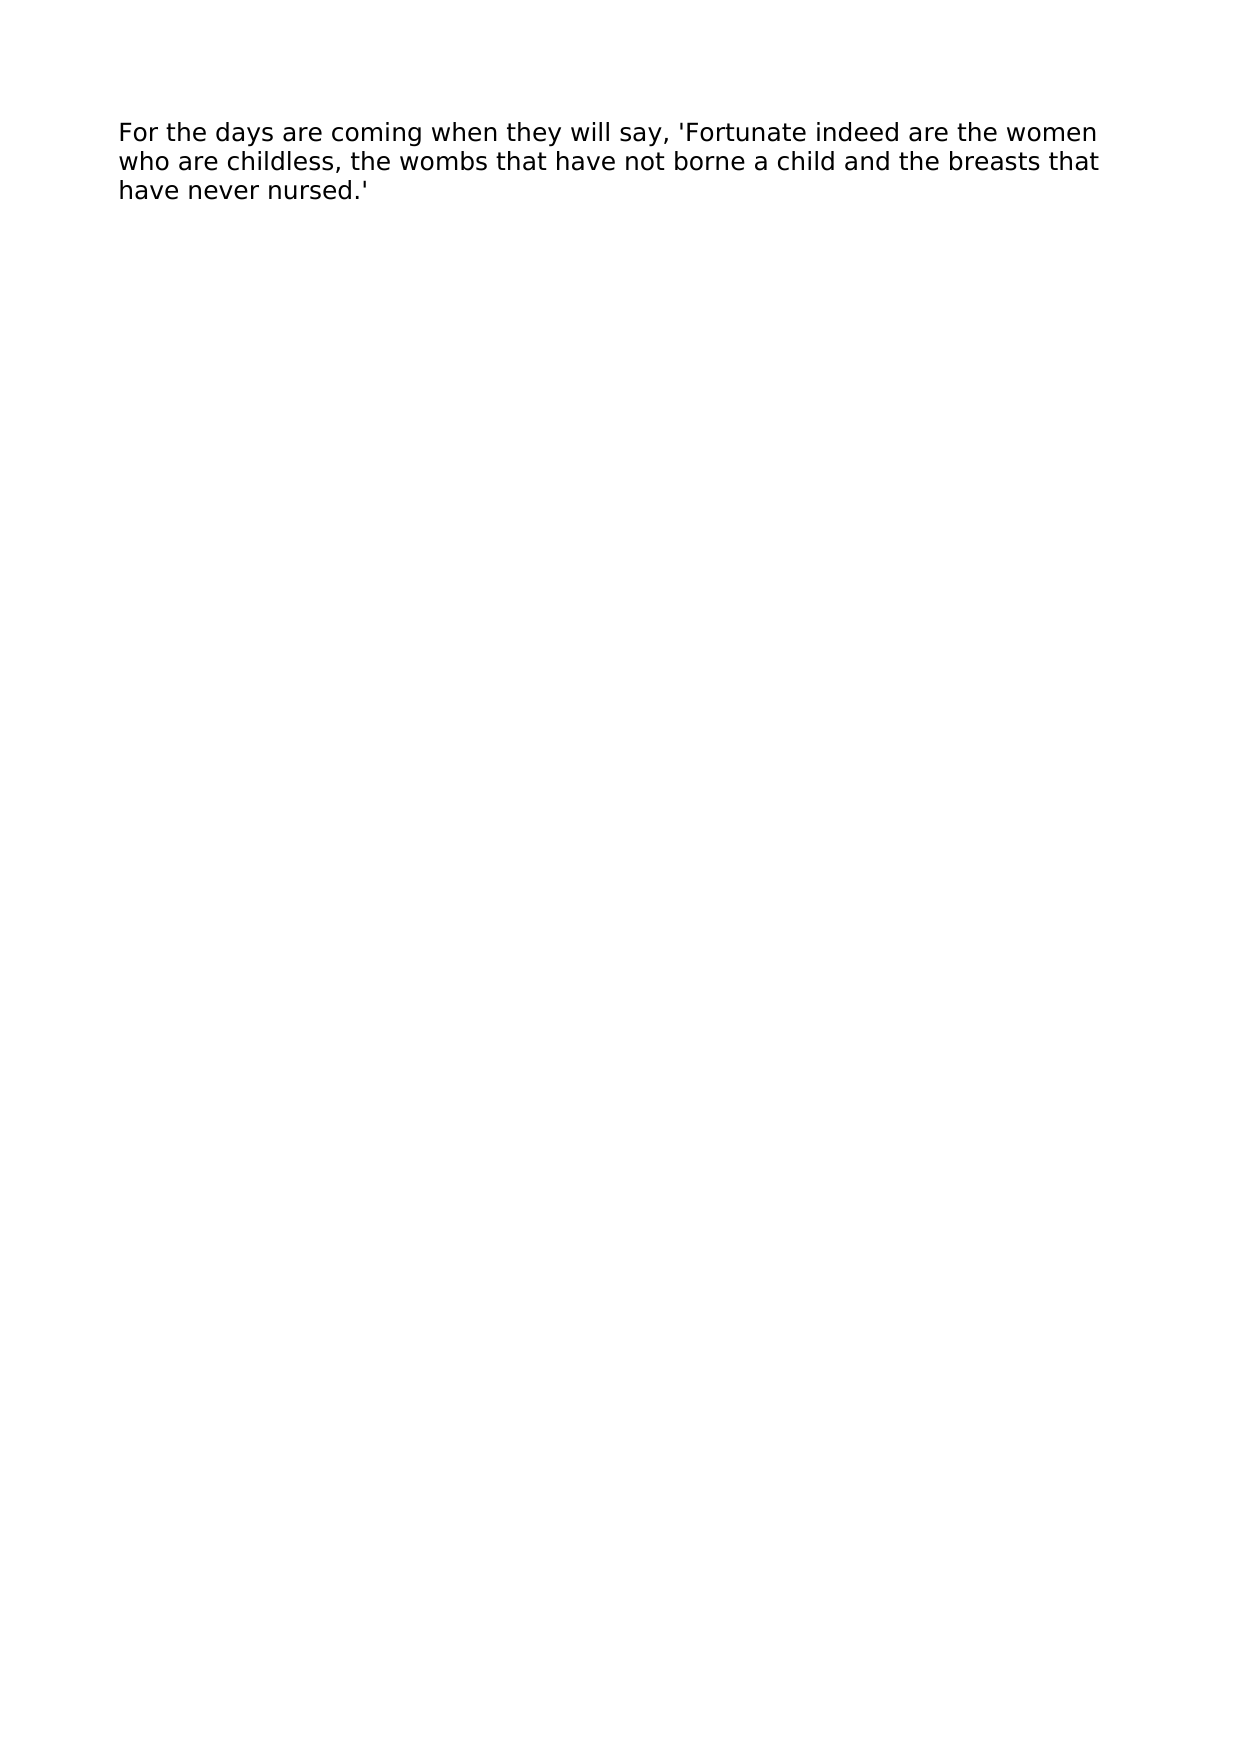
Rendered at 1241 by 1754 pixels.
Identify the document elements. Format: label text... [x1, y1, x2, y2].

text For the days are coming when they will say, 'Fortunate indeed are the women who are childless, the wombs that have not borne a child and the breasts that have never nursed.' [118, 118, 1122, 206]
